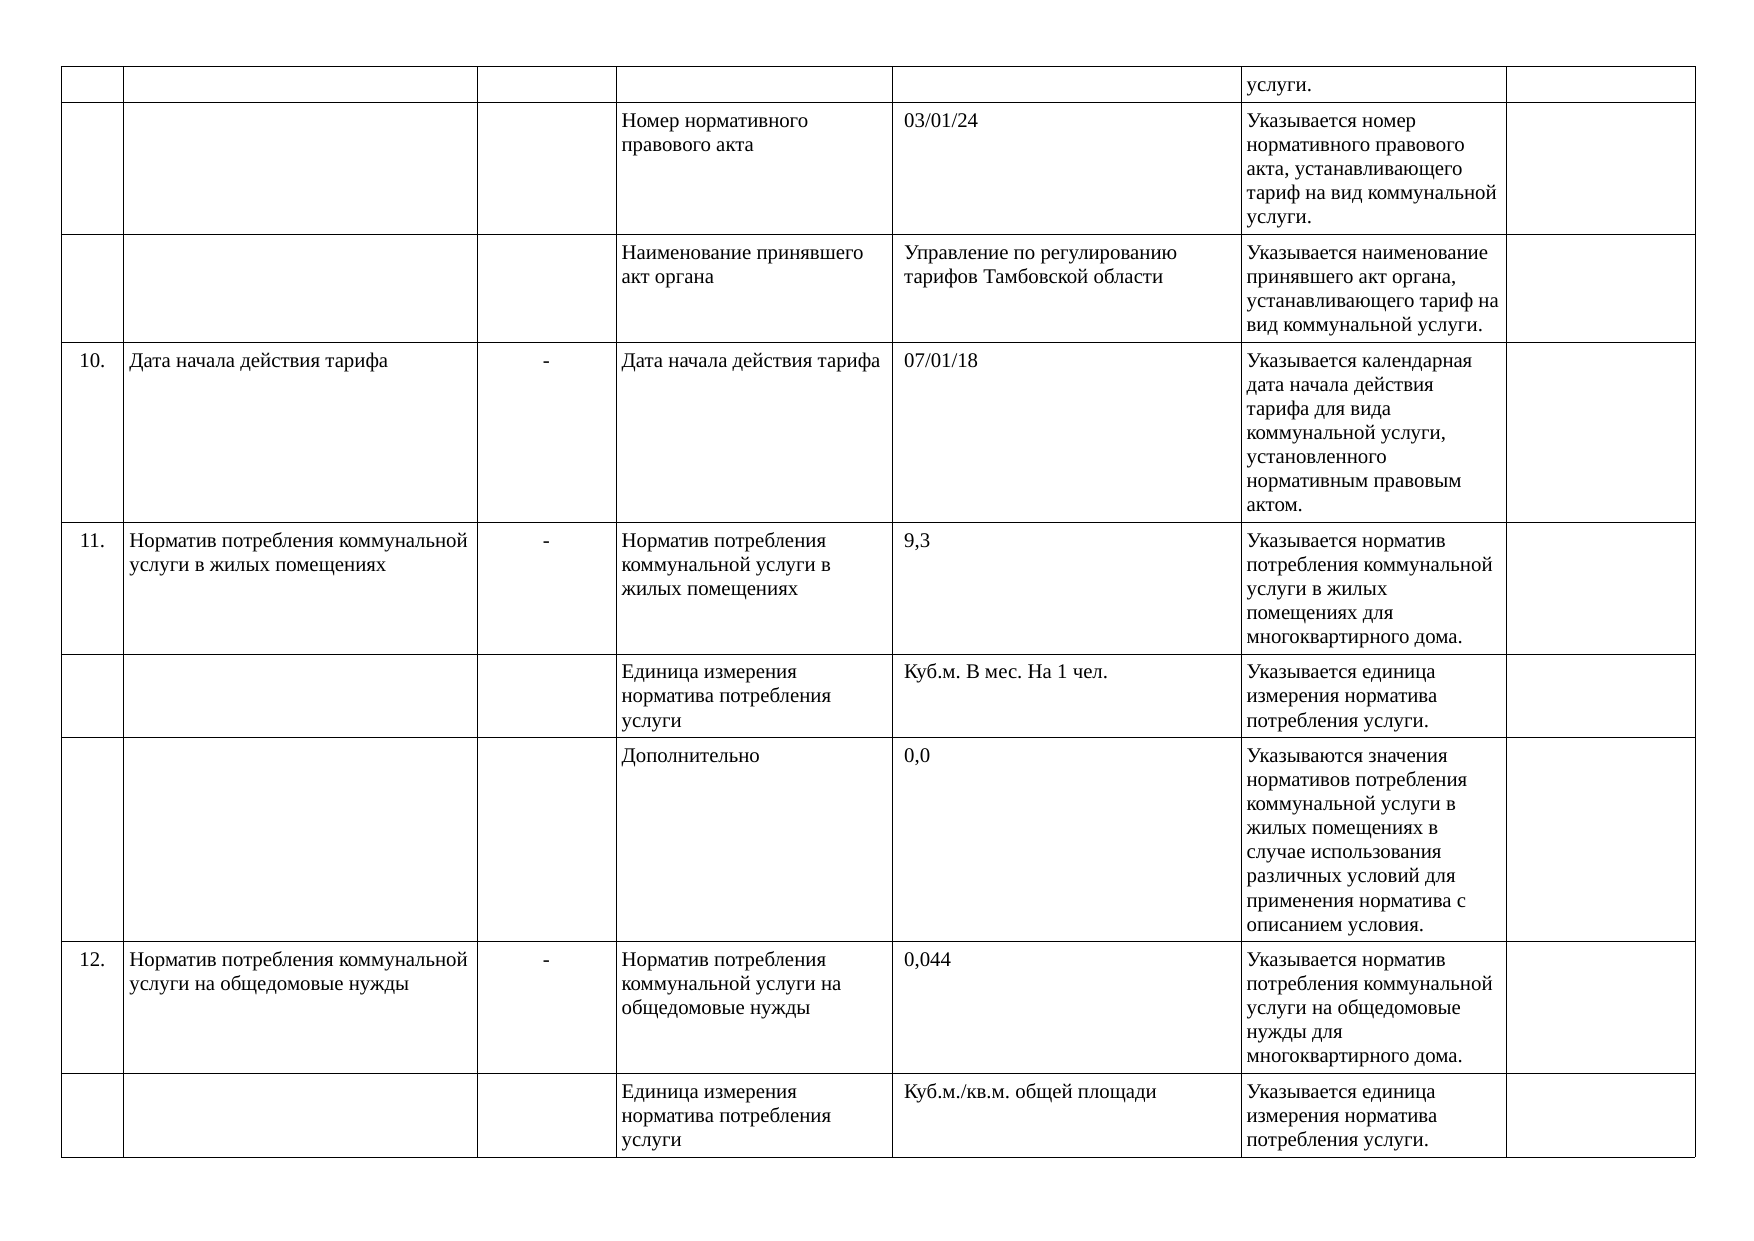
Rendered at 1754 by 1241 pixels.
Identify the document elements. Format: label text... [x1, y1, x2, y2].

table_cell - [478, 523, 616, 653]
table_cell [62, 103, 123, 234]
table_cell Указываются значения нормативов потребления коммунальной услуги в жилых помещениях в случае использования различных условий для применения норматива с описанием условия. [1242, 738, 1506, 941]
table_cell Дата начала действия тарифа [124, 343, 477, 522]
table_cell 01.07.18 [893, 343, 1241, 522]
table_cell - [478, 343, 616, 522]
table_cell Дата начала действия тарифа [617, 343, 892, 522]
table_cell [1507, 343, 1695, 522]
table_cell [478, 1074, 616, 1157]
table_cell Указывается норматив потребления коммунальной услуги на общедомовые нужды для многоквартирного дома. [1242, 942, 1506, 1073]
table_cell Номер нормативного правового акта [617, 103, 892, 234]
table_cell [124, 235, 477, 342]
table_cell Указывается календарная дата начала действия тарифа для вида коммунальной услуги, установленного нормативным правовым актом. [1242, 343, 1506, 522]
table_cell Норматив потребления коммунальной услуги на общедомовые нужды [124, 942, 477, 1073]
table_cell Куб.м. В мес. На 1 чел. [893, 655, 1241, 737]
table_cell [1507, 655, 1695, 737]
table_cell [62, 738, 123, 941]
table_cell Единица измерения норматива потребления услуги [617, 655, 892, 737]
table_cell [478, 655, 616, 737]
table_cell [62, 235, 123, 342]
table_cell Норматив потребления коммунальной услуги в жилых помещениях [617, 523, 892, 653]
table_cell [1507, 1074, 1695, 1157]
table_cell - [478, 942, 616, 1073]
table_cell [478, 235, 616, 342]
table_cell [62, 1074, 123, 1157]
table_cell Указывается единица измерения норматива потребления услуги. [1242, 655, 1506, 737]
table_cell [1507, 738, 1695, 941]
table_cell 9,3 [893, 523, 1241, 653]
table_cell [124, 67, 477, 102]
table_cell [1507, 942, 1695, 1073]
table_cell Норматив потребления коммунальной услуги в жилых помещениях [124, 523, 477, 653]
table_cell услуги. [1242, 67, 1506, 102]
table_cell Указывается норматив потребления коммунальной услуги в жилых помещениях для многоквартирного дома. [1242, 523, 1506, 653]
table_cell 12. [62, 942, 123, 1073]
table_cell Дополнительно [617, 738, 892, 941]
table_cell [1507, 523, 1695, 653]
table_cell - [478, 67, 616, 102]
table_cell Куб.м./кв.м. общей площади [893, 1074, 1241, 1157]
table_cell Управление по регулированию тарифов Тамбовской области [893, 235, 1241, 342]
table_cell Указывается номер нормативного правового акта, устанавливающего тариф на вид коммунальной услуги. [1242, 103, 1506, 234]
table_cell 20.12.12 [893, 67, 1241, 102]
table_cell 11. [62, 523, 123, 653]
table_cell [124, 1074, 477, 1157]
table_cell Указывается единица измерения норматива потребления услуги. [1242, 1074, 1506, 1157]
table_cell [1507, 103, 1695, 234]
table_cell [478, 103, 616, 234]
table_cell [124, 655, 477, 737]
table_cell [124, 103, 477, 234]
table_cell [62, 67, 123, 102]
table_cell 01.03.24 [893, 103, 1241, 234]
table_cell 0,044 [893, 942, 1241, 1073]
table_cell [124, 738, 477, 941]
table_cell [62, 655, 123, 737]
table_cell [617, 67, 892, 102]
table_cell Норматив потребления коммунальной услуги на общедомовые нужды [617, 942, 892, 1073]
table_cell Указывается наименование принявшего акт органа, устанавливающего тариф на вид коммунальной услуги. [1242, 235, 1506, 342]
table_cell Наименование принявшего акт органа [617, 235, 892, 342]
table_cell Единица измерения норматива потребления услуги [617, 1074, 892, 1157]
table_cell 0,0 [893, 738, 1241, 941]
table_cell [1507, 67, 1695, 102]
table_cell [478, 738, 616, 941]
table_cell [1507, 235, 1695, 342]
table_cell 10. [62, 343, 123, 522]
